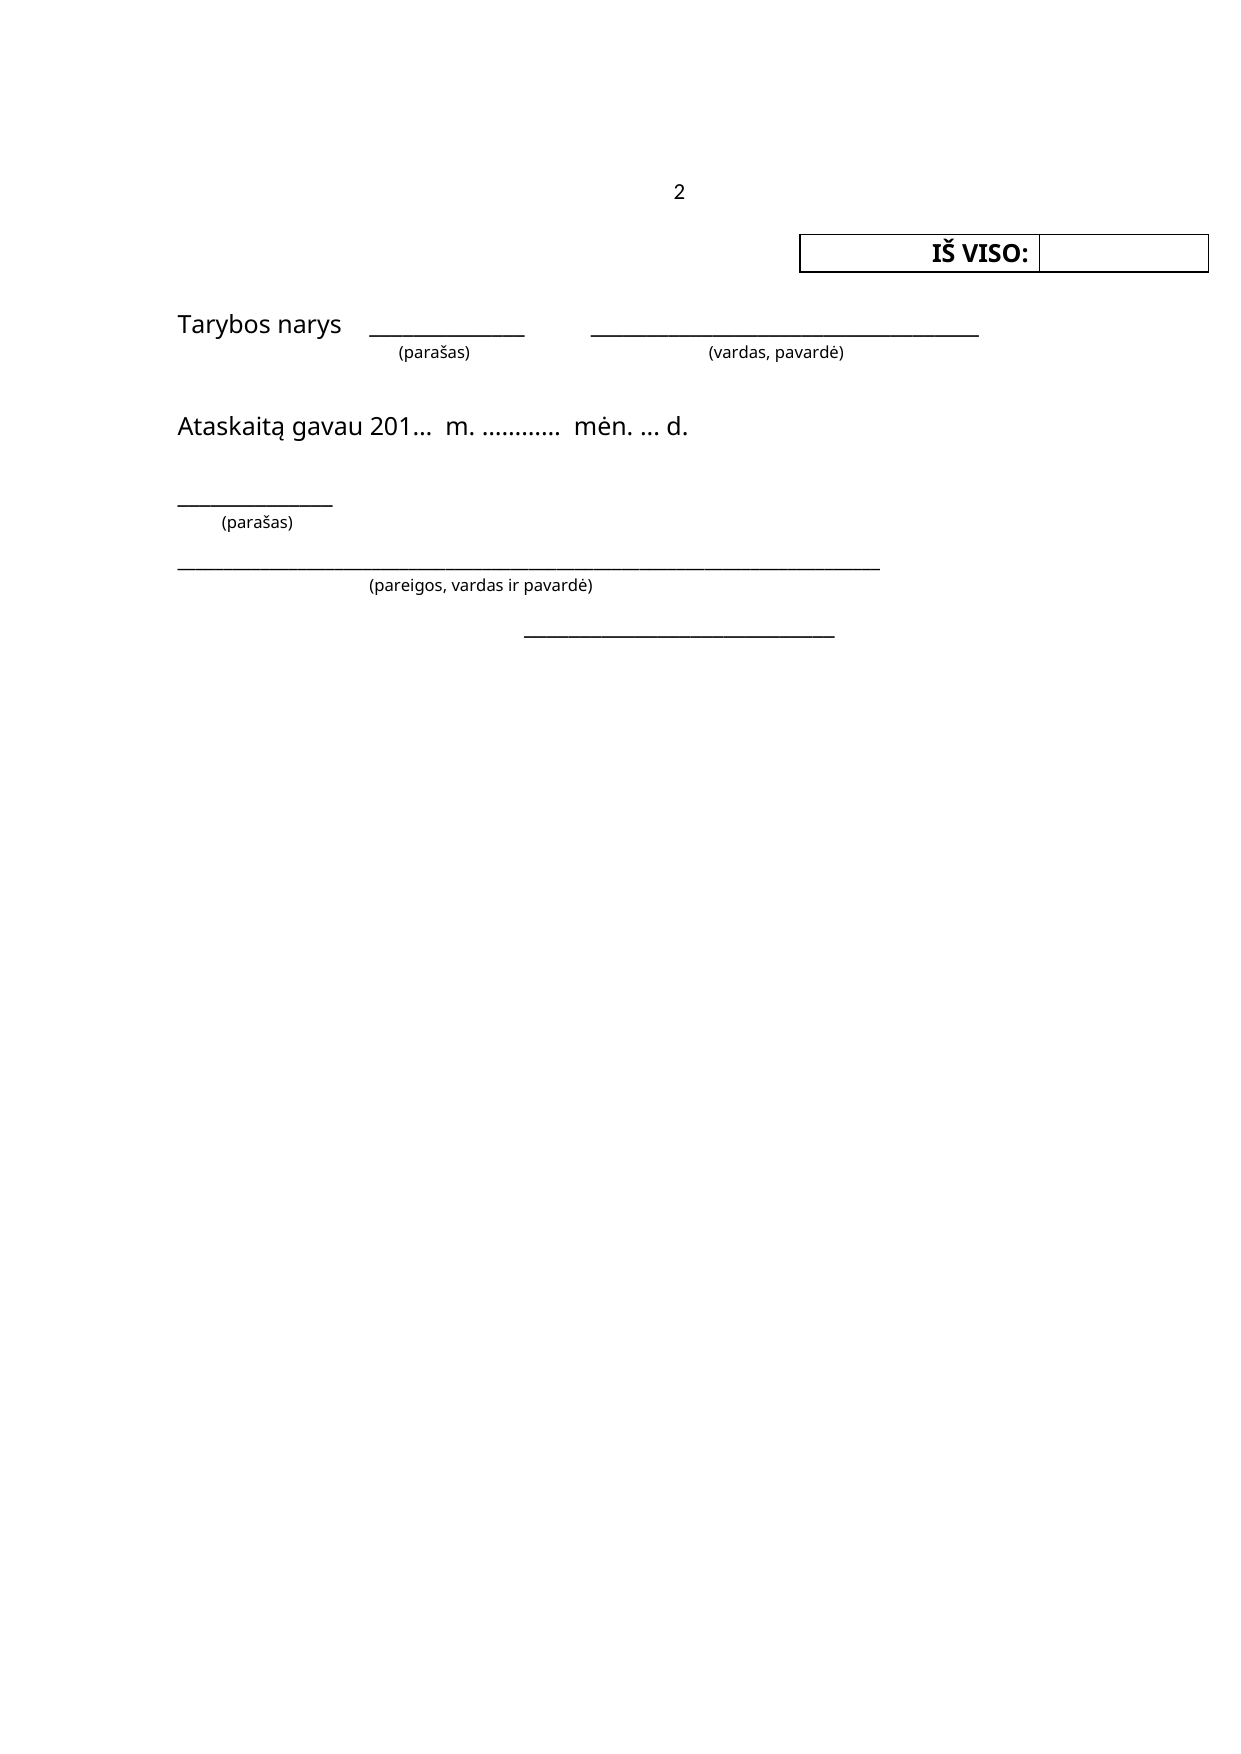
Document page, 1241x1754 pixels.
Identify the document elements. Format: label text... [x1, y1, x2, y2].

table_cell [252, 234, 402, 271]
text ____________________________________________________________________________ [177, 545, 1181, 573]
table_cell [1040, 235, 1208, 271]
text ______________ [177, 477, 1181, 511]
text (parašas) (vardas, pavardė) [177, 341, 1181, 375]
table_cell [402, 234, 799, 271]
text Tarybos narys ______________ ___________________________________ [177, 307, 1181, 341]
text (pareigos, vardas ir pavardė) [177, 573, 1181, 607]
table_cell [189, 234, 252, 271]
text (parašas) [177, 511, 1181, 545]
text ____________________________ [177, 607, 1181, 642]
table_cell IŠ VISO: [801, 235, 1039, 271]
text Ataskaitą gavau 201… m. ………… mėn. ... d. [177, 409, 1181, 443]
